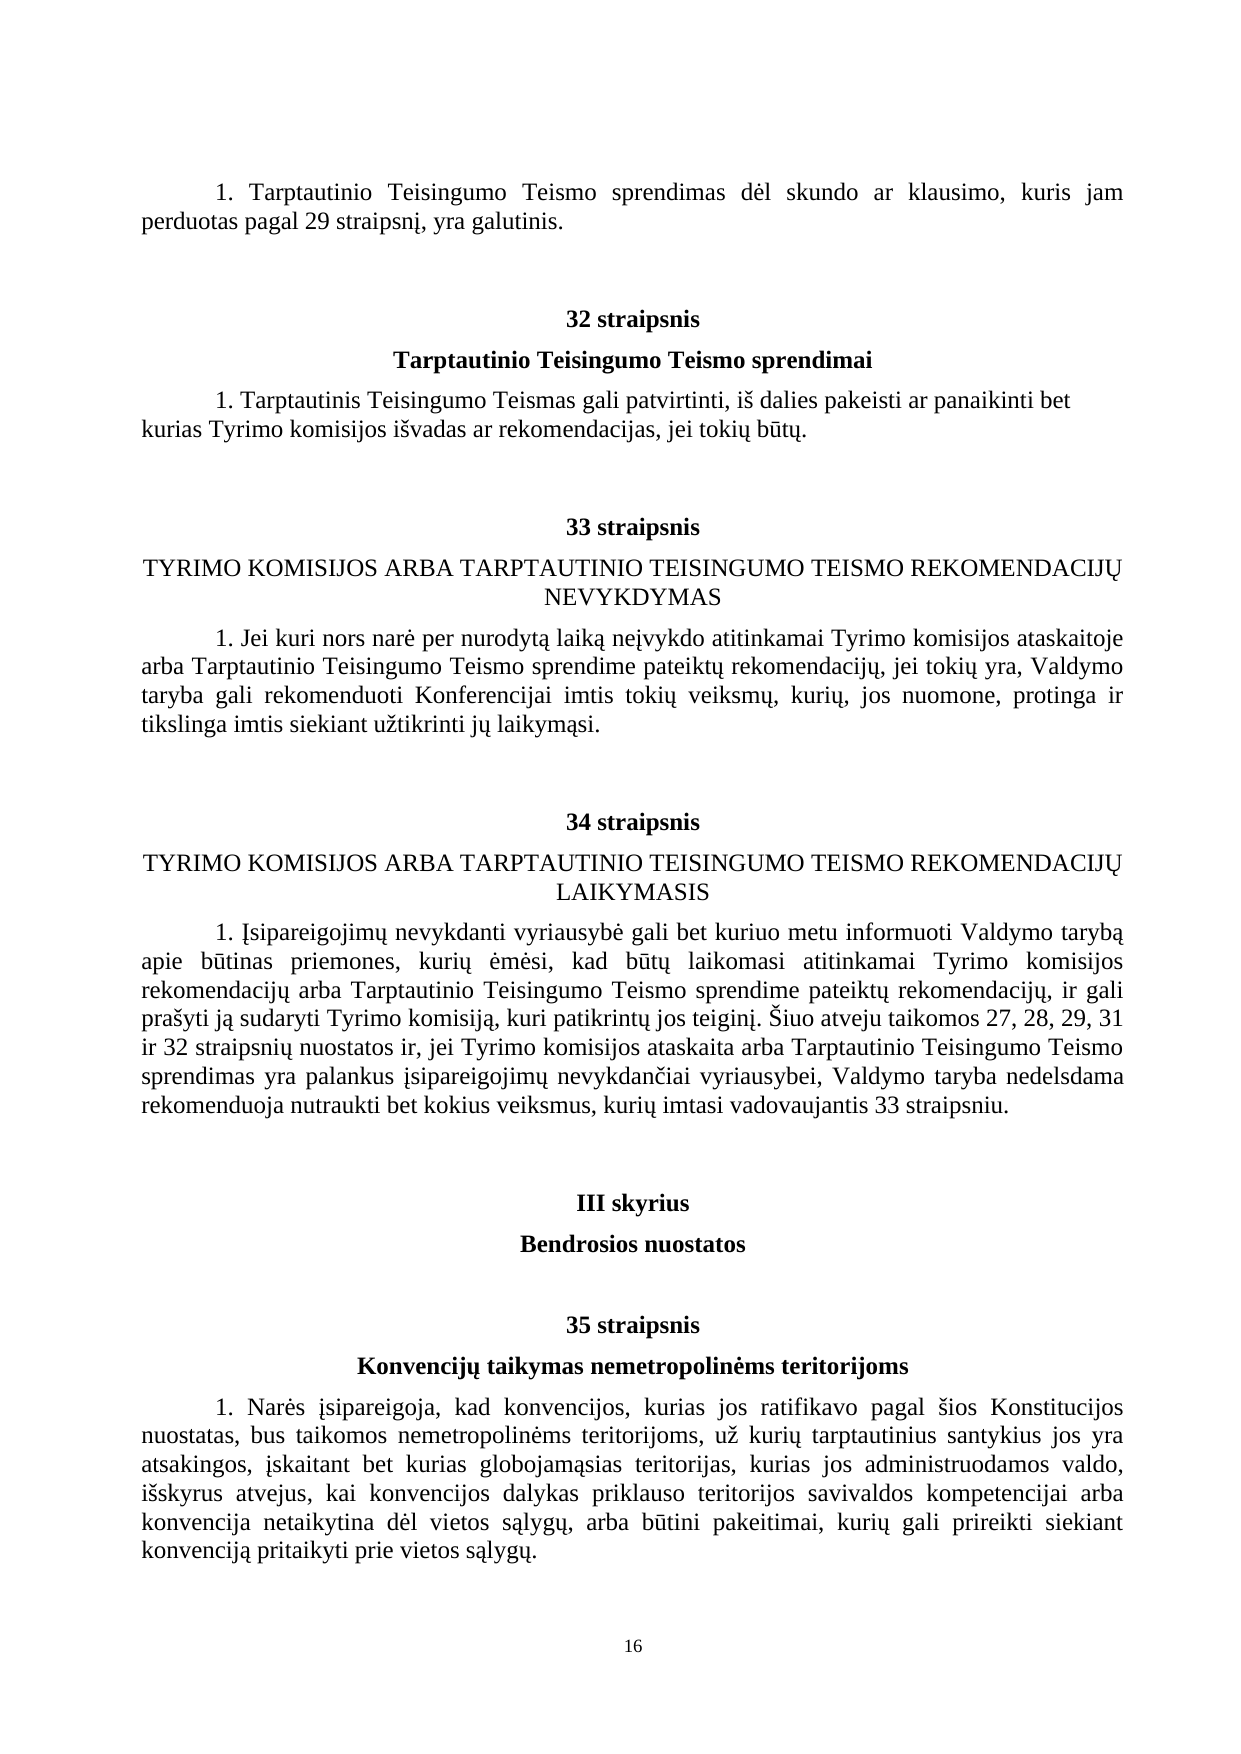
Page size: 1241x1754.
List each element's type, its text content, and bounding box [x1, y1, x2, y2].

text 1. Tarptautinio Teisingumo Teismo sprendimas dėl skundo ar klausimo, kuris jam perduotas pagal 29 straipsnį, yra galutinis. [141, 177, 1125, 234]
text TYRIMO KOMISIJOS ARBA TARPTAUTINIO TEISINGUMO TEISMO REKOMENDACIJŲ NEVYKDYMAS [141, 553, 1125, 611]
text Konvencijų taikymas nemetropolinėms teritorijoms [141, 1351, 1125, 1380]
text 1. Įsipareigojimų nevykdanti vyriausybė gali bet kuriuo metu informuoti Valdymo tarybą apie būtinas priemones, kurių ėmėsi, kad būtų laikomasi atitinkamai Tyrimo komisijos rekomendacijų arba Tarptautinio Teisingumo Teismo sprendime pateiktų rekomendacijų, ir gali prašyti ją sudaryti Tyrimo komisiją, kuri patikrintų jos teiginį. Šiuo atveju taikomos 27, 28, 29, 31 ir 32 straipsnių nuostatos ir, jei Tyrimo komisijos ataskaita arba Tarptautinio Teisingumo Teismo sprendimas yra palankus įsipareigojimų nevykdančiai vyriausybei, Valdymo taryba nedelsdama rekomenduoja nutraukti bet kokius veiksmus, kurių imtasi vadovaujantis 33 straipsniu. [141, 917, 1125, 1118]
text 1. Narės įsipareigoja, kad konvencijos, kurias jos ratifikavo pagal šios Konstitucijos nuostatas, bus taikomos nemetropolinėms teritorijoms, už kurių tarptautinius santykius jos yra atsakingos, įskaitant bet kurias globojamąsias teritorijas, kurias jos administruodamos valdo, išskyrus atvejus, kai konvencijos dalykas priklauso teritorijos savivaldos kompetencijai arba konvencija netaikytina dėl vietos sąlygų, arba būtini pakeitimai, kurių gali prireikti siekiant konvenciją pritaikyti prie vietos sąlygų. [141, 1392, 1125, 1564]
text 35 straipsnis [141, 1310, 1125, 1339]
text Bendrosios nuostatos [141, 1229, 1125, 1257]
text 32 straipsnis [141, 304, 1125, 333]
text 34 straipsnis [141, 807, 1125, 836]
text 1. Tarptautinis Teisingumo Teismas gali patvirtinti, iš dalies pakeisti ar panaikinti bet kurias Tyrimo komisijos išvadas ar rekomendacijas, jei tokių būtų. [141, 385, 1125, 443]
text 33 straipsnis [141, 512, 1125, 541]
text TYRIMO KOMISIJOS ARBA TARPTAUTINIO TEISINGUMO TEISMO REKOMENDACIJŲ LAIKYMASIS [141, 848, 1125, 905]
text Tarptautinio Teisingumo Teismo sprendimai [141, 345, 1125, 373]
text 1. Jei kuri nors narė per nurodytą laiką neįvykdo atitinkamai Tyrimo komisijos ataskaitoje arba Tarptautinio Teisingumo Teismo sprendime pateiktų rekomendacijų, jei tokių yra, Valdymo taryba gali rekomenduoti Konferencijai imtis tokių veiksmų, kurių, jos nuomone, protinga ir tikslinga imtis siekiant užtikrinti jų laikymąsi. [141, 623, 1125, 738]
text III skyrius [141, 1188, 1125, 1217]
